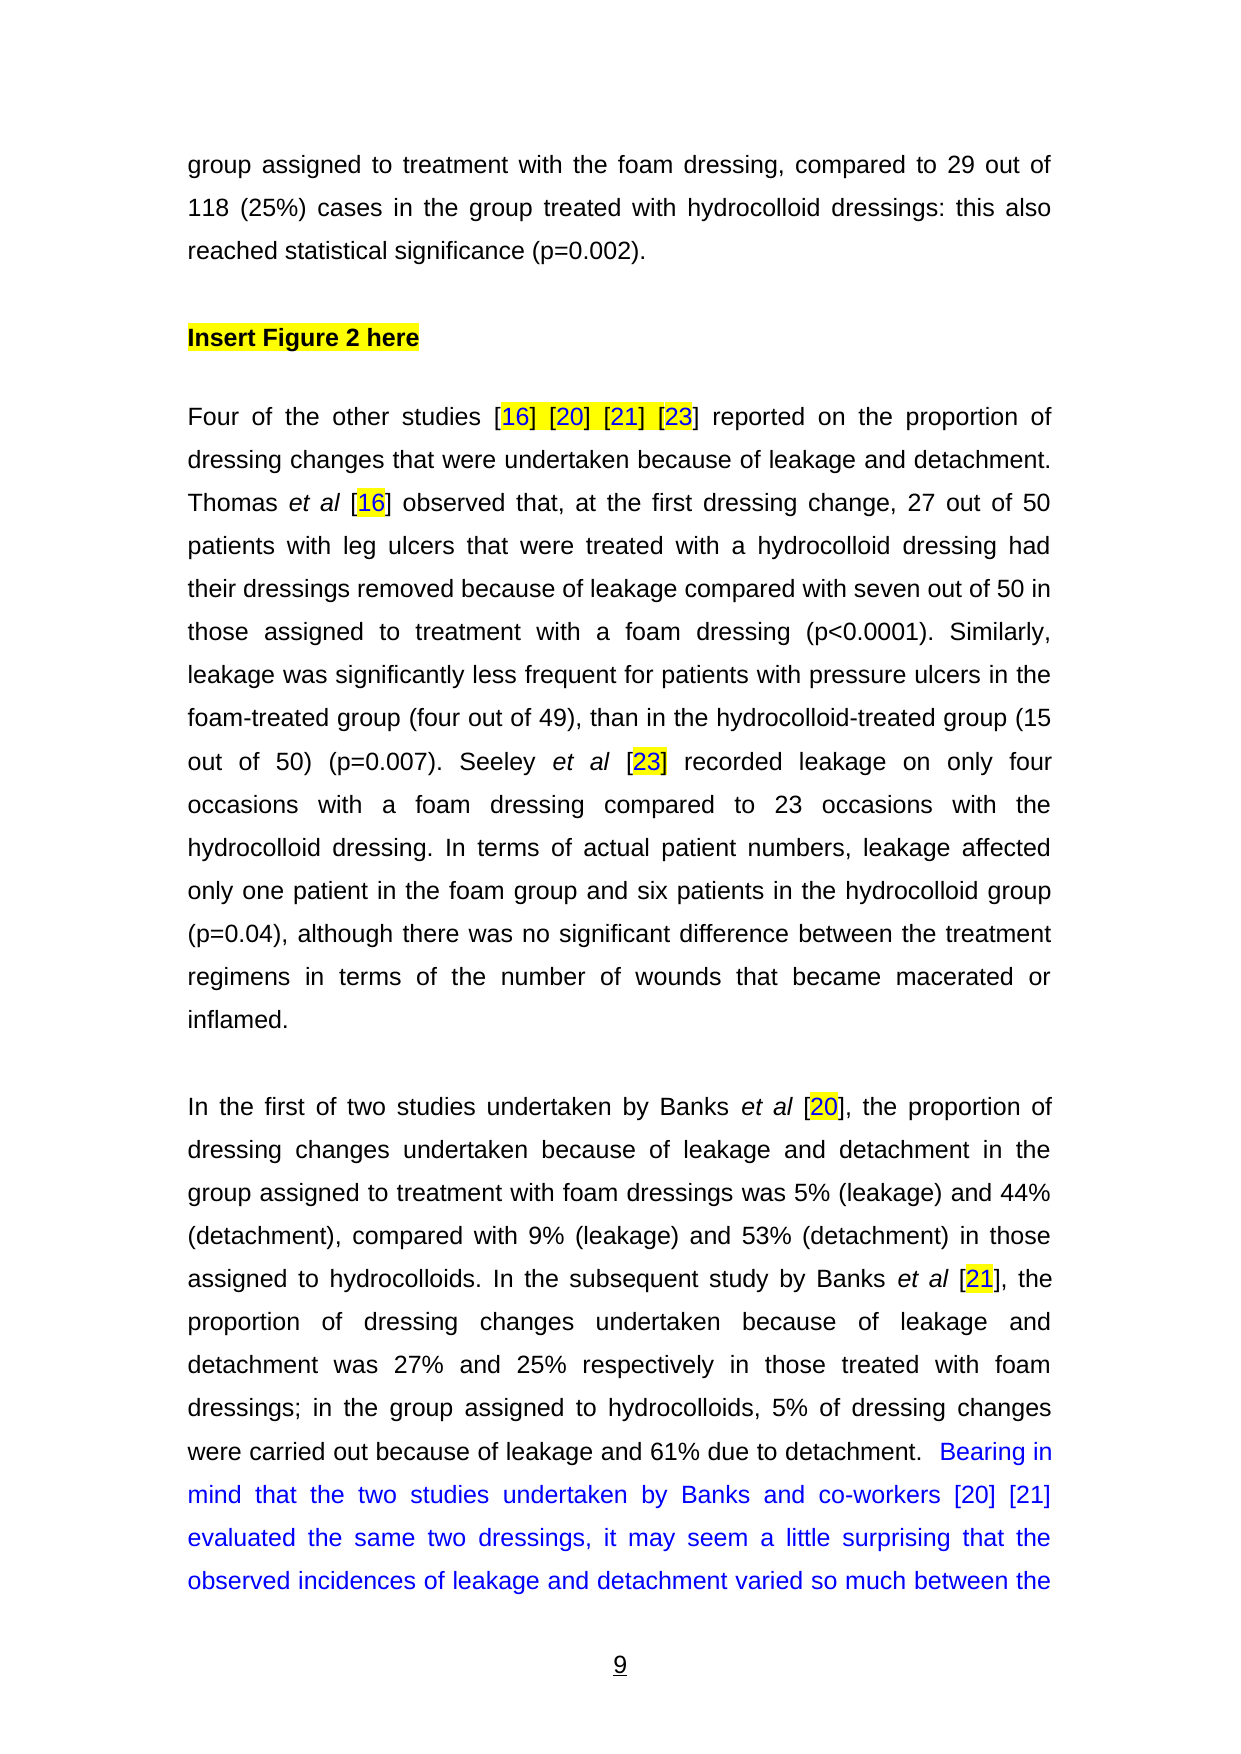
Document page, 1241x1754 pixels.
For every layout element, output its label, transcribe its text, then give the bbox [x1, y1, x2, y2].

text group assigned to treatment with the foam dressing, compared to 29 out of 118 (25%) cases in the group treated with hydrocolloid dressings: this also reached statistical significance (p=0.002). [187, 150, 1053, 265]
text Four of the other studies [16] [20] [21] [23] reported on the proportion of dressing changes that were undertaken because of leakage and detachment. Thomas et al [16] observed that, at the first dressing change, 27 out of 50 patients with leg ulcers that were treated with a hydrocolloid dressing had their dressings removed because of leakage compared with seven out of 50 in those assigned to treatment with a foam dressing (p<0.0001). Similarly, leakage was significantly less frequent for patients with pressure ulcers in the foam-treated group (four out of 49), than in the hydrocolloid-treated group (15 out of 50) (p=0.007). Seeley et al [23] recorded leakage on only four occasions with a foam dressing compared to 23 occasions with the hydrocolloid dressing. In terms of actual patient numbers, leakage affected only one patient in the foam group and six patients in the hydrocolloid group (p=0.04), although there was no significant difference between the treatment regimens in terms of the number of wounds that became macerated or inflamed. [187, 402, 1053, 1034]
text Insert Figure 2 here [187, 322, 1053, 351]
text In the first of two studies undertaken by Banks et al [20], the proportion of dressing changes undertaken because of leakage and detachment in the group assigned to treatment with foam dressings was 5% (leakage) and 44% (detachment), compared with 9% (leakage) and 53% (detachment) in those assigned to hydrocolloids. In the subsequent study by Banks et al [21], the proportion of dressing changes undertaken because of leakage and detachment was 27% and 25% respectively in those treated with foam dressings; in the group assigned to hydrocolloids, 5% of dressing changes were carried out because of leakage and 61% due to detachment. Bearing in mind that the two studies undertaken by Banks and co-workers [20] [21] evaluated the same two dressings, it may seem a little surprising that the observed incidences of leakage and detachment varied so much between the [187, 1092, 1053, 1595]
